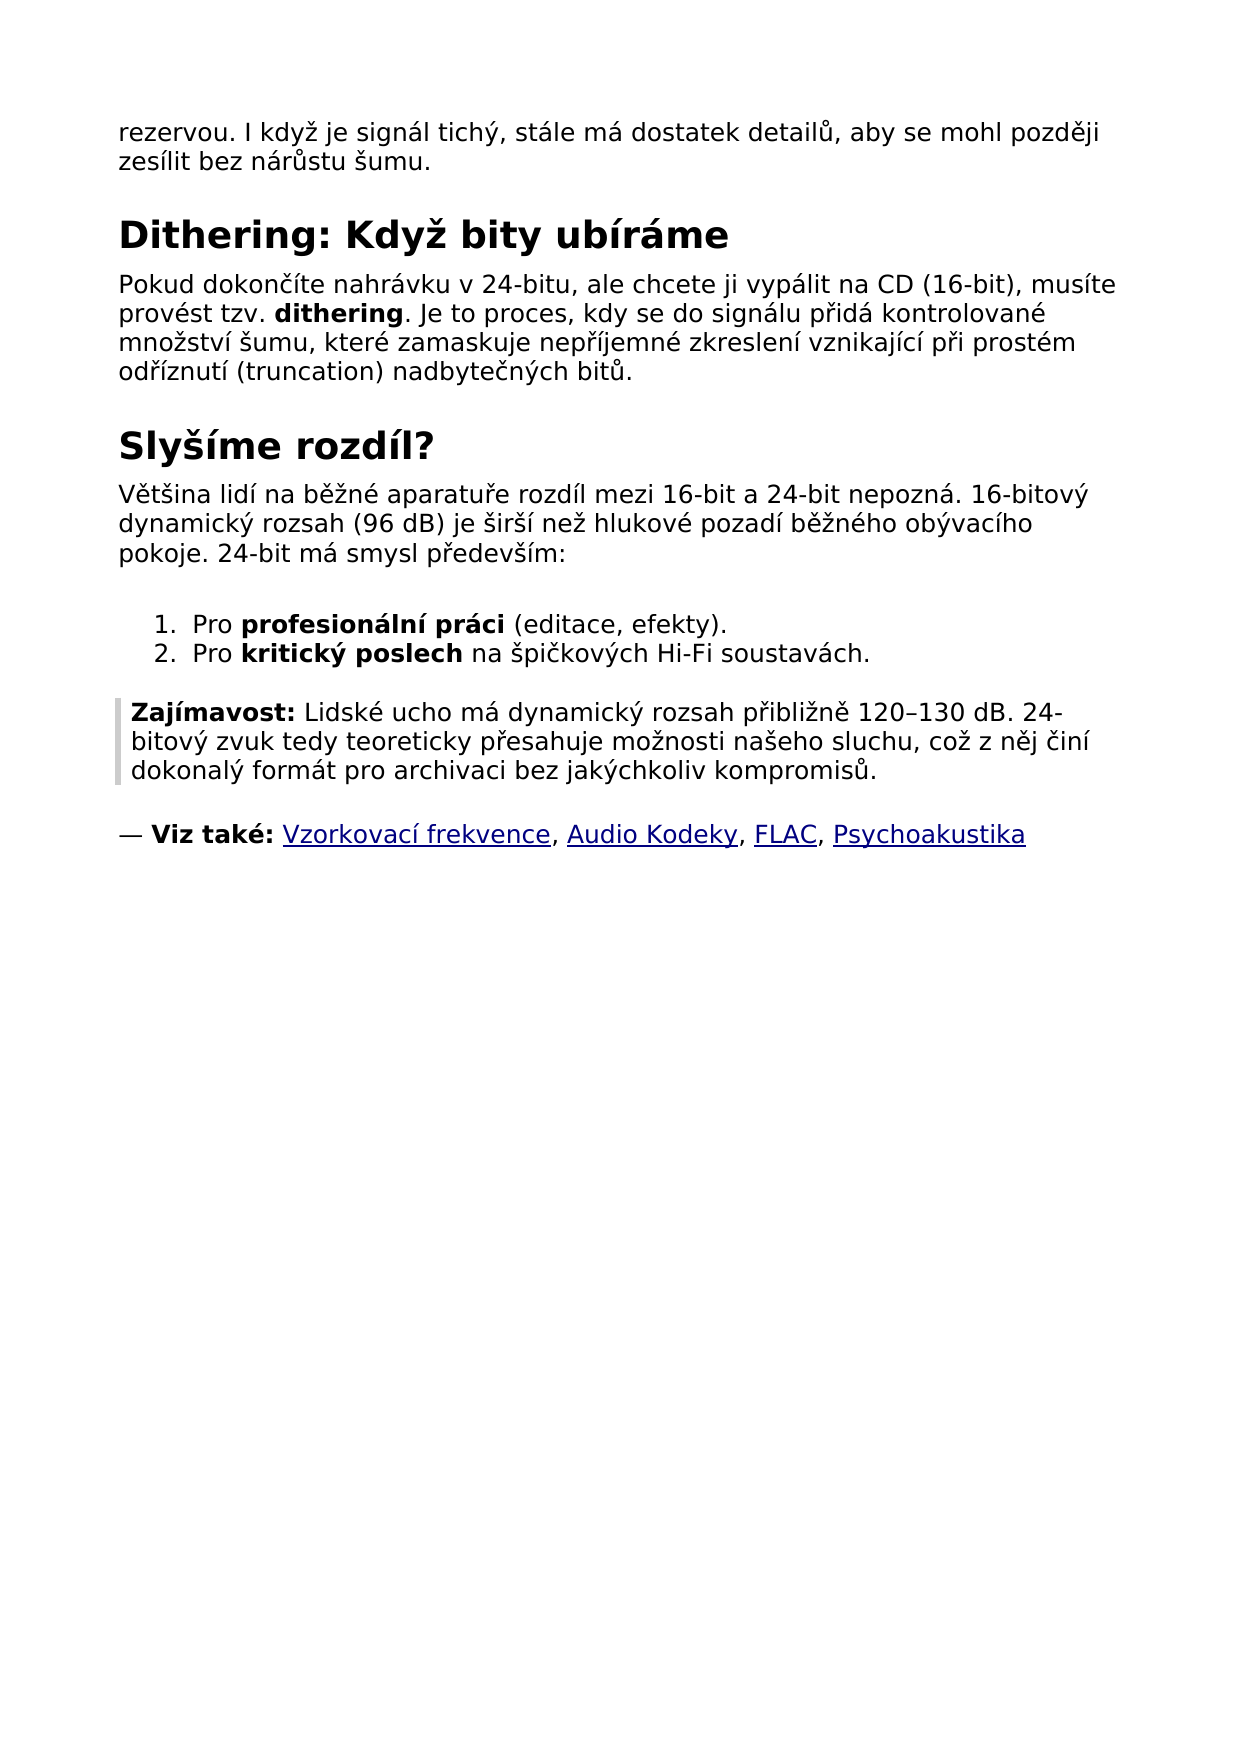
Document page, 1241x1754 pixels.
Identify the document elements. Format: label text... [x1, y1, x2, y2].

text rezervou. I když je signál tichý, stále má dostatek detailů, aby se mohl později zesílit bez nárůstu šumu. [118, 118, 1122, 176]
table_header Zajímavost: Lidské ucho má dynamický rozsah přibližně 120–130 dB. 24-bitový zvuk tedy teoreticky přesahuje možnosti našeho sluchu, což z něj činí dokonalý formát pro archivaci bez jakýchkoliv kompromisů. [121, 698, 1122, 785]
text Pokud dokončíte nahrávku v 24-bitu, ale chcete ji vypálit na CD (16-bit), musíte provést tzv. dithering. Je to proces, kdy se do signálu přidá kontrolované množství šumu, které zamaskuje nepříjemné zkreslení vznikající při prostém odříznutí (truncation) nadbytečných bitů. [118, 270, 1122, 387]
subtitle Slyšíme rozdíl? [118, 424, 1122, 468]
list Pro kritický poslech na špičkových Hi-Fi soustavách. [177, 639, 1122, 668]
subtitle Dithering: Když bity ubíráme [118, 214, 1122, 258]
text Většina lidí na běžné aparatuře rozdíl mezi 16-bit a 24-bit nepozná. 16-bitový dynamický rozsah (96 dB) je širší než hlukové pozadí běžného obývacího pokoje. 24-bit má smysl především: [118, 480, 1122, 568]
list Pro profesionální práci (editace, efekty). [177, 610, 1122, 639]
text — Viz také: Vzorkovací frekvence, Audio Kodeky, FLAC, Psychoakustika [118, 820, 1122, 849]
